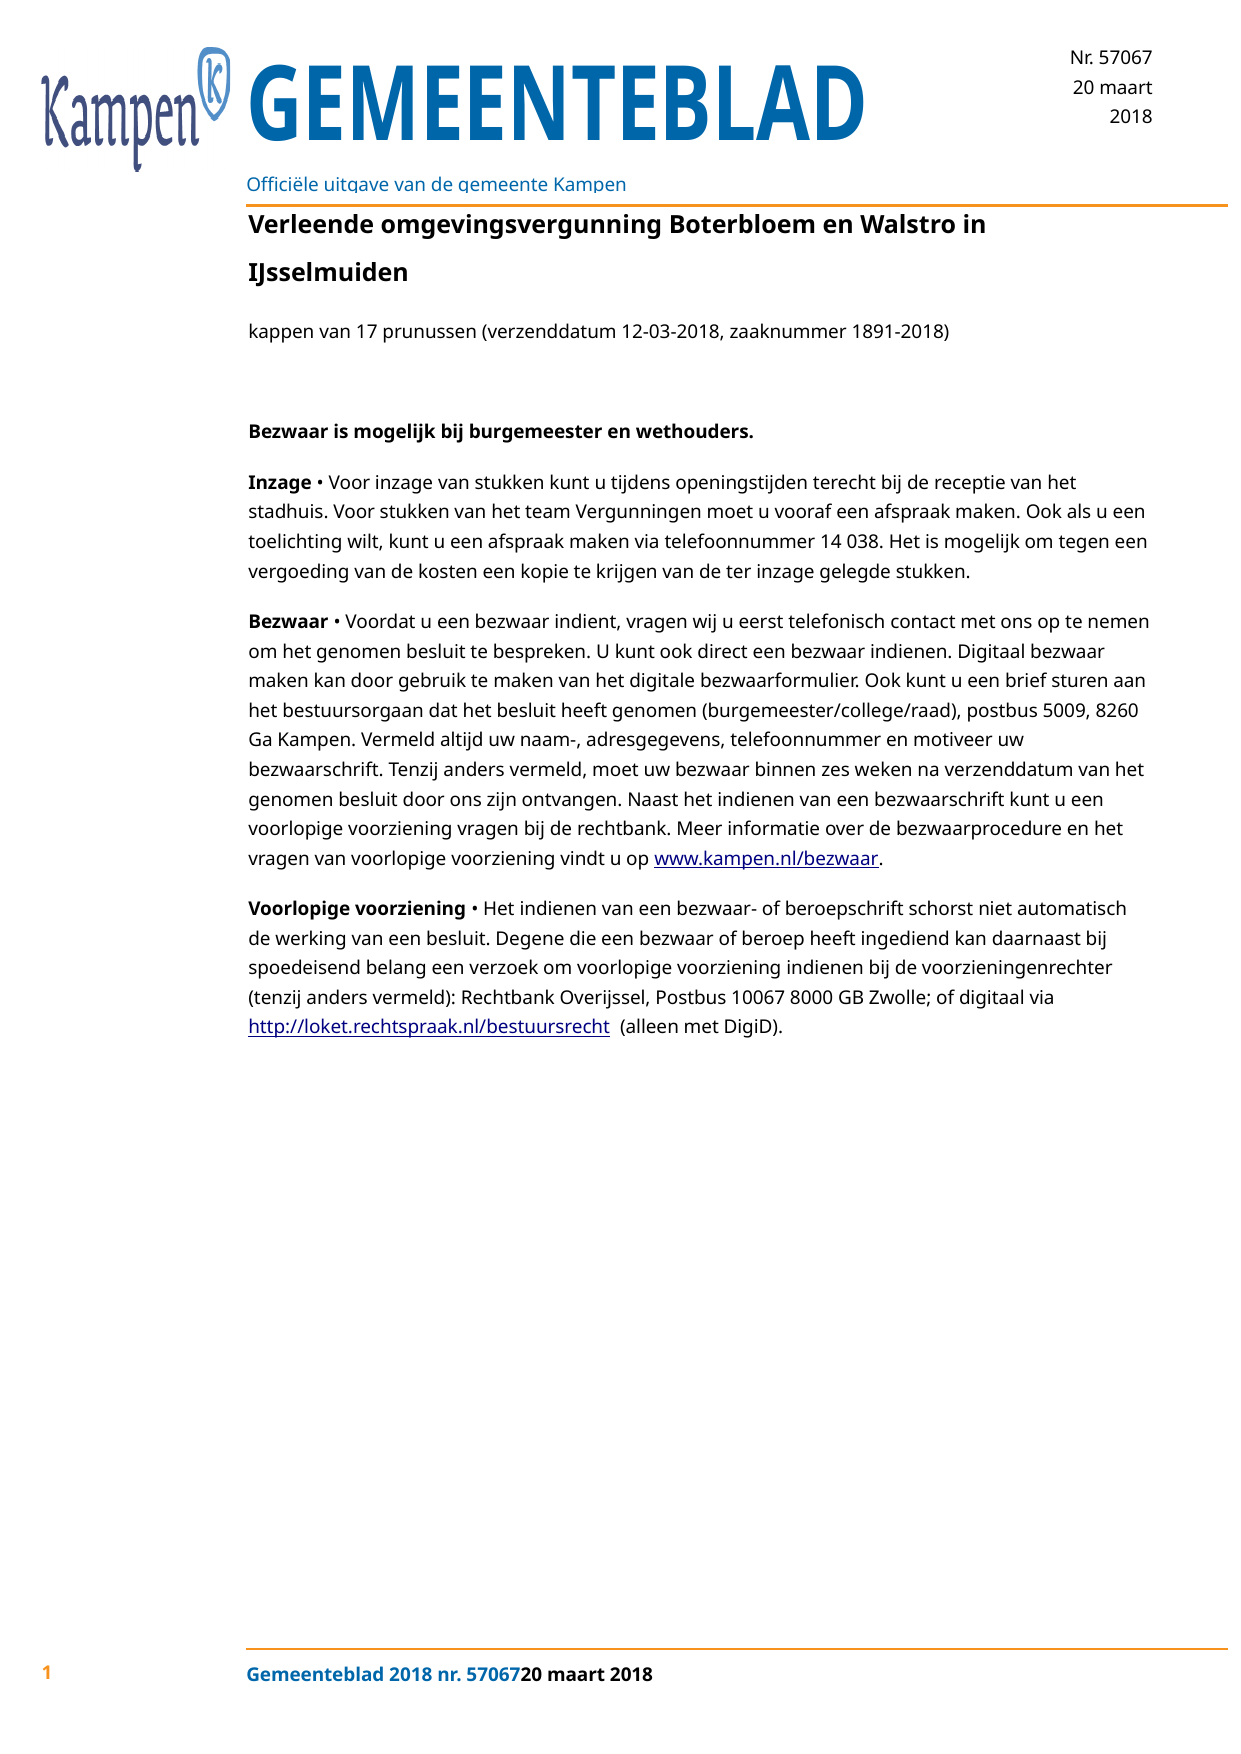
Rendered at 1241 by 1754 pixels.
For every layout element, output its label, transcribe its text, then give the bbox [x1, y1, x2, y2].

text Verleende omgevingsvergunning Boterbloem en Walstro in IJsselmuiden [248, 207, 1152, 288]
text Bezwaar is mogelijk bij burgemeester en wethouders. [248, 419, 1152, 444]
text kappen van 17 prunussen (verzenddatum 12-03-2018, zaaknummer 1891-2018) [248, 318, 1152, 344]
text Inzage • Voor inzage van stukken kunt u tijdens openingstijden terecht bij de receptie van het stadhuis. Voor stukken van het team Vergunningen moet u vooraf een afspraak maken. Ook als u een toelichting wilt, kunt u een afspraak maken via telefoonnummer 14 038. Het is mogelijk om tegen een vergoeding van de kosten een kopie te krijgen van de ter inzage gelegde stukken. [248, 469, 1152, 584]
picture [41, 47, 231, 172]
text Bezwaar • Voordat u een bezwaar indient, vragen wij u eerst telefonisch contact met ons op te nemen om het genomen besluit te bespreken. U kunt ook direct een bezwaar indienen. Digitaal bezwaar maken kan door gebruik te maken van het digitale bezwaarformulier. Ook kunt u een brief sturen aan het bestuursorgaan dat het besluit heeft genomen (burgemeester/college/raad), postbus 5009, 8260 Ga Kampen. Vermeld altijd uw naam-, adresgegevens, telefoonnummer en motiveer uw bezwaarschrift. Tenzij anders vermeld, moet uw bezwaar binnen zes weken na verzenddatum van het genomen besluit door ons zijn ontvangen. Naast het indienen van een bezwaarschrift kunt u een voorlopige voorziening vragen bij de rechtbank. Meer informatie over de bezwaarprocedure en het vragen van voorlopige voorziening vindt u op www.kampen.nl/bezwaar. [248, 608, 1152, 871]
text Voorlopige voorziening • Het indienen van een bezwaar- of beroepschrift schorst niet automatisch de werking van een besluit. Degene die een bezwaar of beroep heeft ingediend kan daarnaast bij spoedeisend belang een verzoek om voorlopige voorziening indienen bij de voorzieningenrechter (tenzij anders vermeld): Rechtbank Overijssel, Postbus 10067 8000 GB Zwolle; of digitaal via http://loket.rechtspraak.nl/bestuursrecht (alleen met DigiD). [248, 895, 1152, 1039]
